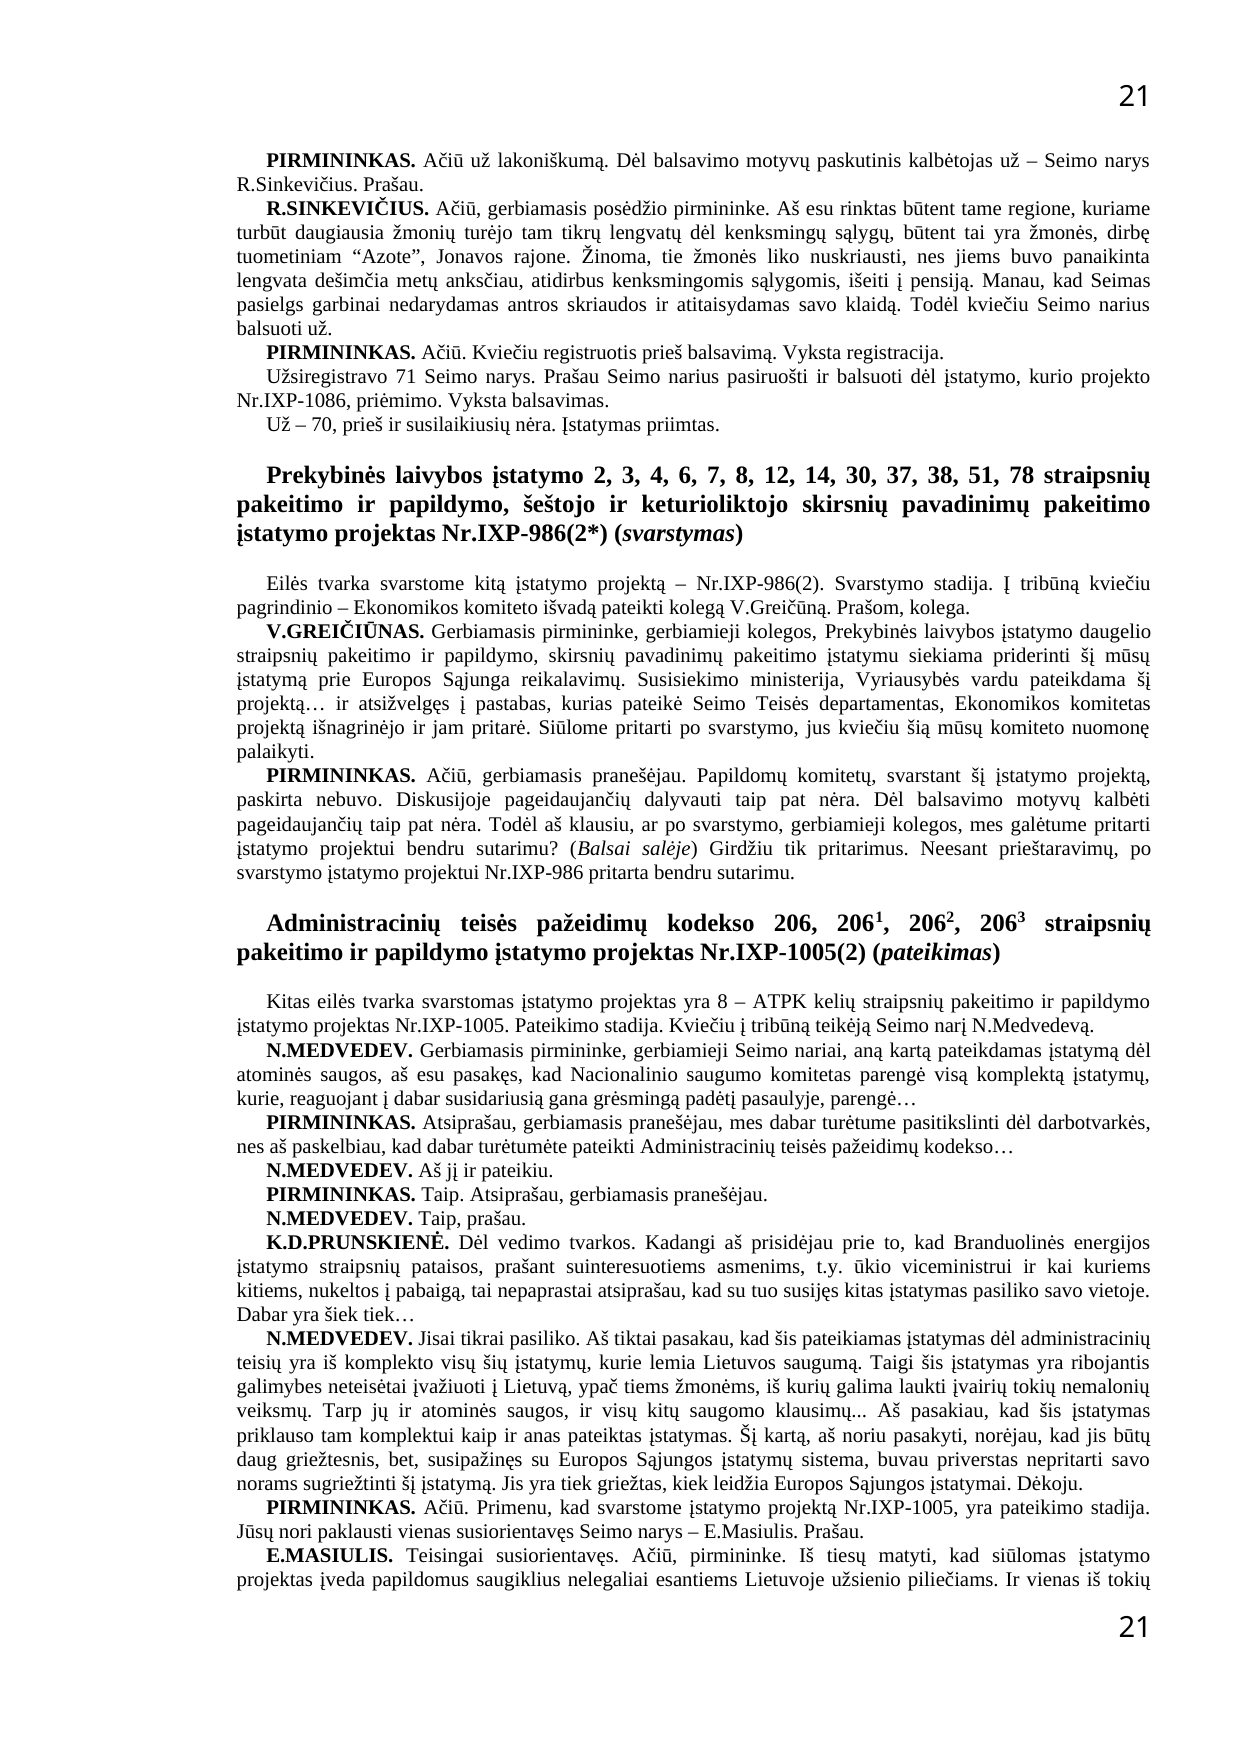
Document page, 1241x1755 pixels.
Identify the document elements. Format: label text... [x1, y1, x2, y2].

text N.MEDVEDEV. Gerbiamasis pirmininke, gerbiamieji Seimo nariai, aną kartą pateikdamas įstatymą dėl atominės saugos, aš esu pasakęs, kad Nacionalinio saugumo komitetas parengė visą komplektą įstatymų, kurie, reaguojant į dabar susidariusią gana grėsmingą padėtį pasaulyje, parengė… [236, 1037, 1152, 1110]
text Užsiregistravo 71 Seimo narys. Prašau Seimo narius pasiruošti ir balsuoti dėl įstatymo, kurio projekto Nr.IXP-1086, priėmimo. Vyksta balsavimas. [236, 364, 1152, 412]
text Kitas eilės tvarka svarstomas įstatymo projektas yra 8 – ATPK kelių straipsnių pakeitimo ir papildymo įstatymo projektas Nr.IXP-1005. Pateikimo stadija. Kviečiu į tribūną teikėją Seimo narį N.Medvedevą. [236, 989, 1152, 1037]
text PIRMININKAS. Ačiū. Primenu, kad svarstome įstatymo projektą Nr.IXP-1005, yra pateikimo stadija. Jūsų nori paklausti vienas susiorientavęs Seimo narys – E.Masiulis. Prašau. [236, 1495, 1152, 1543]
text Už – 70, prieš ir susilaikiusių nėra. Įstatymas priimtas. [236, 412, 1152, 436]
text Administracinių teisės pažeidimų kodekso 206, 2061, 2062, 2063 straipsnių pakeitimo ir papildymo įstatymo projektas Nr.IXP-1005(2) (pateikimas) [236, 908, 1152, 965]
text K.D.PRUNSKIENĖ. Dėl vedimo tvarkos. Kadangi aš prisidėjau prie to, kad Branduolinės energijos įstatymo straipsnių pataisos, prašant suinteresuotiems asmenims, t.y. ūkio viceministrui ir kai kuriems kitiems, nukeltos į pabaigą, tai nepaprastai atsiprašau, kad su tuo susijęs kitas įstatymas pasiliko savo vietoje. Dabar yra šiek tiek… [236, 1230, 1152, 1326]
text R.SINKEVIČIUS. Ačiū, gerbiamasis posėdžio pirmininke. Aš esu rinktas būtent tame regione, kuriame turbūt daugiausia žmonių turėjo tam tikrų lengvatų dėl kenksmingų sąlygų, būtent tai yra žmonės, dirbę tuometiniam “Azote”, Jonavos rajone. Žinoma, tie žmonės liko nuskriausti, nes jiems buvo panaikinta lengvata dešimčia metų anksčiau, atidirbus kenksmingomis sąlygomis, išeiti į pensiją. Manau, kad Seimas pasielgs garbinai nedarydamas antros skriaudos ir atitaisydamas savo klaidą. Todėl kviečiu Seimo narius balsuoti už. [236, 196, 1152, 340]
text E.MASIULIS. Teisingai susiorientavęs. Ačiū, pirmininke. Iš tiesų matyti, kad siūlomas įstatymo projektas įveda papildomus saugiklius nelegaliai esantiems Lietuvoje užsienio piliečiams. Ir vienas iš tokių [236, 1543, 1152, 1591]
text N.MEDVEDEV. Taip, prašau. [236, 1206, 1152, 1230]
text V.GREIČIŪNAS. Gerbiamasis pirmininke, gerbiamieji kolegos, Prekybinės laivybos įstatymo daugelio straipsnių pakeitimo ir papildymo, skirsnių pavadinimų pakeitimo įstatymu siekiama priderinti šį mūsų įstatymą prie Europos Sąjunga reikalavimų. Susisiekimo ministerija, Vyriausybės vardu pateikdama šį projektą… ir atsižvelgęs į pastabas, kurias pateikė Seimo Teisės departamentas, Ekonomikos komitetas projektą išnagrinėjo ir jam pritarė. Siūlome pritarti po svarstymo, jus kviečiu šią mūsų komiteto nuomonę palaikyti. [236, 619, 1152, 763]
text PIRMININKAS. Ačiū už lakoniškumą. Dėl balsavimo motyvų paskutinis kalbėtojas už – Seimo narys R.Sinkevičius. Prašau. [236, 148, 1152, 196]
text N.MEDVEDEV. Jisai tikrai pasiliko. Aš tiktai pasakau, kad šis pateikiamas įstatymas dėl administracinių teisių yra iš komplekto visų šių įstatymų, kurie lemia Lietuvos saugumą. Taigi šis įstatymas yra ribojantis galimybes neteisėtai įvažiuoti į Lietuvą, ypač tiems žmonėms, iš kurių galima laukti įvairių tokių nemalonių veiksmų. Tarp jų ir atominės saugos, ir visų kitų saugomo klausimų... Aš pasakiau, kad šis įstatymas priklauso tam komplektui kaip ir anas pateiktas įstatymas. Šį kartą, aš noriu pasakyti, norėjau, kad jis būtų daug griežtesnis, bet, susipažinęs su Europos Sąjungos įstatymų sistema, buvau priverstas nepritarti savo norams sugriežtinti šį įstatymą. Jis yra tiek griežtas, kiek leidžia Europos Sąjungos įstatymai. Dėkoju. [236, 1326, 1152, 1495]
text N.MEDVEDEV. Aš jį ir pateikiu. [236, 1158, 1152, 1182]
text PIRMININKAS. Atsiprašau, gerbiamasis pranešėjau, mes dabar turėtume pasitikslinti dėl darbotvarkės, nes aš paskelbiau, kad dabar turėtumėte pateikti Administracinių teisės pažeidimų kodekso… [236, 1110, 1152, 1158]
text PIRMININKAS. Taip. Atsiprašau, gerbiamasis pranešėjau. [236, 1182, 1152, 1206]
text PIRMININKAS. Ačiū. Kviečiu registruotis prieš balsavimą. Vyksta registracija. [236, 340, 1152, 364]
text PIRMININKAS. Ačiū, gerbiamasis pranešėjau. Papildomų komitetų, svarstant šį įstatymo projektą, paskirta nebuvo. Diskusijoje pageidaujančių dalyvauti taip pat nėra. Dėl balsavimo motyvų kalbėti pageidaujančių taip pat nėra. Todėl aš klausiu, ar po svarstymo, gerbiamieji kolegos, mes galėtume pritarti įstatymo projektui bendru sutarimu? (Balsai salėje) Girdžiu tik pritarimus. Neesant prieštaravimų, po svarstymo įstatymo projektui Nr.IXP-986 pritarta bendru sutarimu. [236, 763, 1152, 884]
text Eilės tvarka svarstome kitą įstatymo projektą – Nr.IXP-986(2). Svarstymo stadija. Į tribūną kviečiu pagrindinio – Ekonomikos komiteto išvadą pateikti kolegą V.Greičūną. Prašom, kolega. [236, 571, 1152, 619]
text Prekybinės laivybos įstatymo 2, 3, 4, 6, 7, 8, 12, 14, 30, 37, 38, 51, 78 straipsnių pakeitimo ir papildymo, šeštojo ir keturioliktojo skirsnių pavadinimų pakeitimo įstatymo projektas Nr.IXP-986(2*) (svarstymas) [236, 461, 1152, 547]
